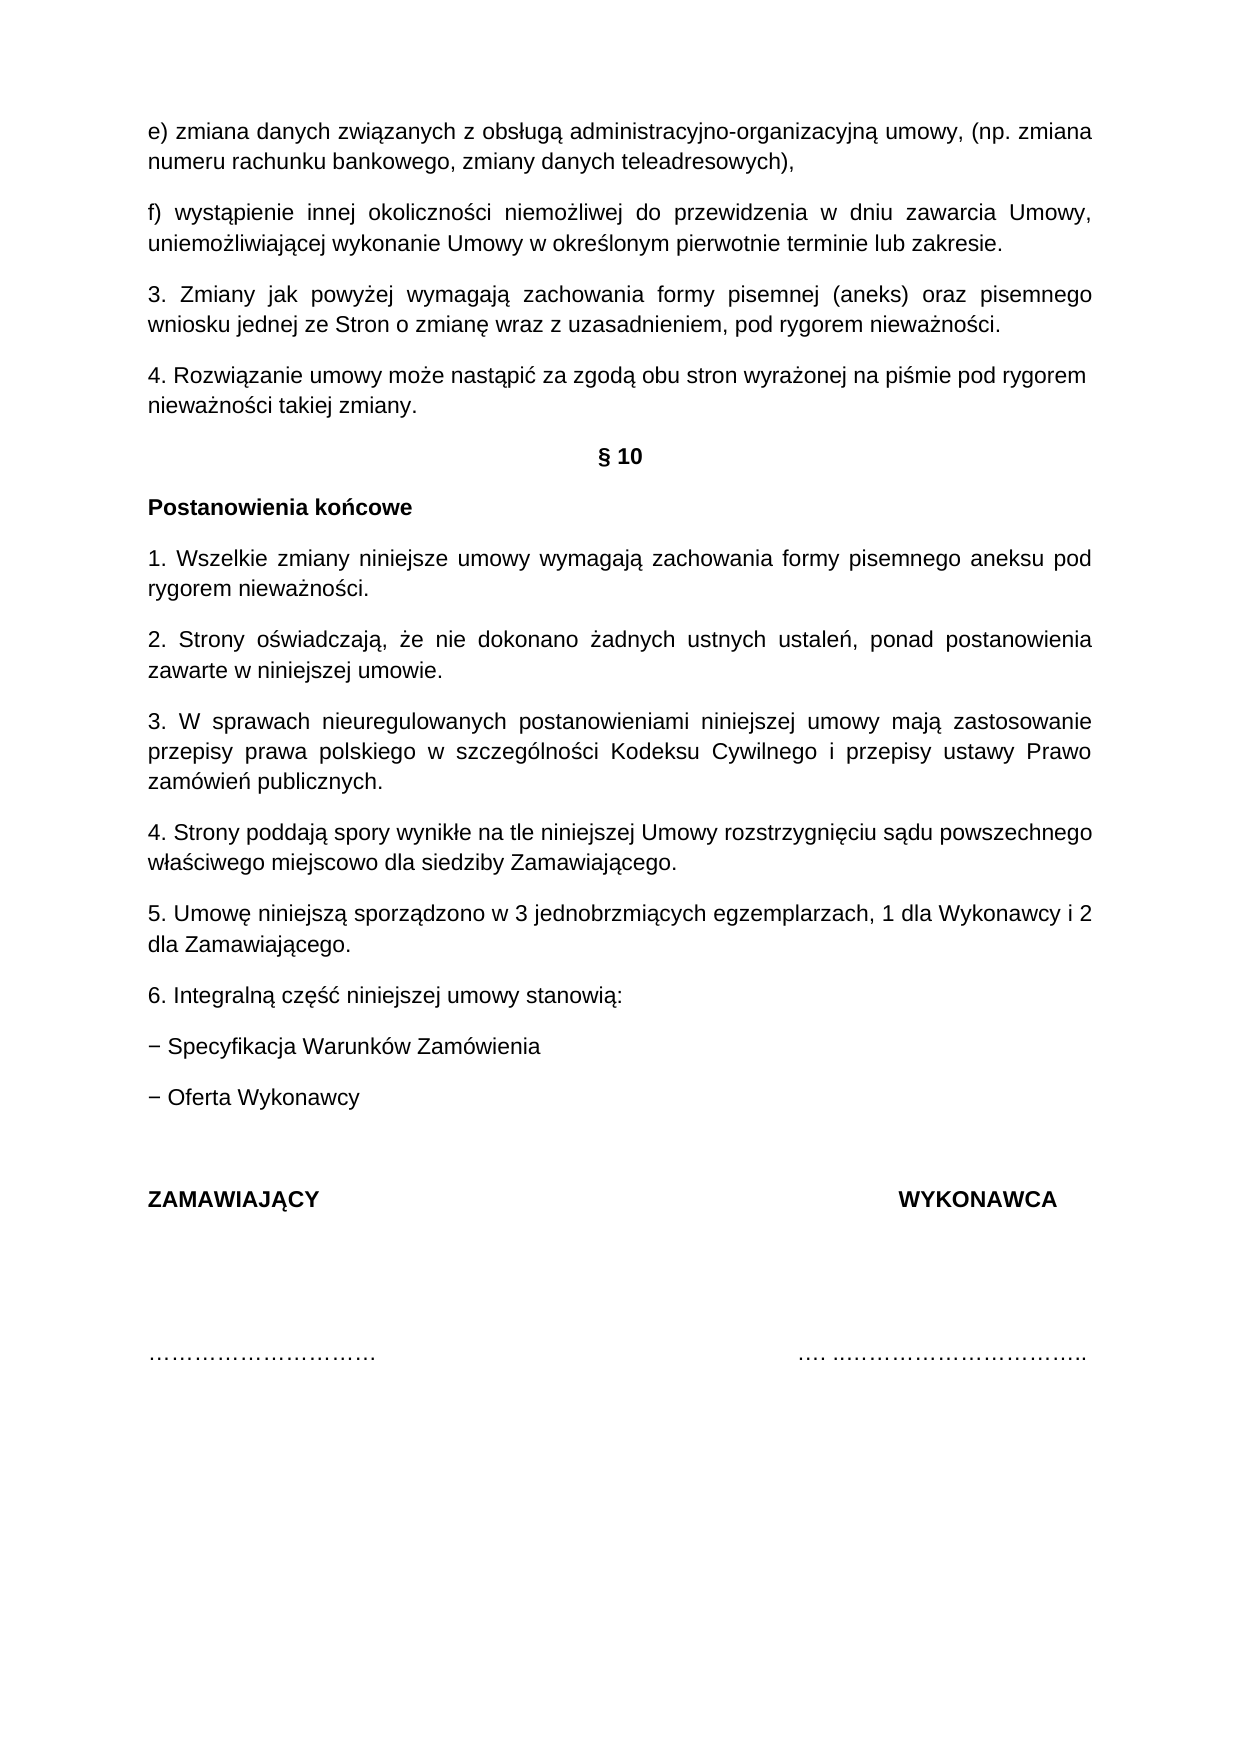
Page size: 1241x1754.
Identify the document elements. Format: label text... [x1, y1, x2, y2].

text 1. Wszelkie zmiany niniejsze umowy wymagają zachowania formy pisemnego aneksu pod rygorem nieważności. [148, 545, 1093, 602]
text § 10 [148, 443, 1093, 469]
text 5. Umowę niniejszą sporządzono w 3 jednobrzmiących egzemplarzach, 1 dla Wykonawcy i 2 dla Zamawiającego. [148, 900, 1093, 957]
text e) zmiana danych związanych z obsługą administracyjno-organizacyjną umowy, (np. zmiana numeru rachunku bankowego, zmiany danych teleadresowych), [148, 118, 1093, 175]
text ZAMAWIAJĄCY WYKONAWCA [148, 1186, 1093, 1212]
text 2. Strony oświadczają, że nie dokonano żadnych ustnych ustaleń, ponad postanowienia zawarte w niniejszej umowie. [148, 626, 1093, 683]
text 6. Integralną część niniejszej umowy stanowią: [148, 982, 1093, 1008]
text 4. Rozwiązanie umowy może nastąpić za zgodą obu stron wyrażonej na piśmie pod rygorem nieważności takiej zmiany. [148, 362, 1093, 418]
text f) wystąpienie innej okoliczności niemożliwej do przewidzenia w dniu zawarcia Umowy, uniemożliwiającej wykonanie Umowy w określonym pierwotnie terminie lub zakresie. [148, 199, 1093, 256]
text − Specyfikacja Warunków Zamówienia [148, 1033, 1093, 1059]
text Postanowienia końcowe [148, 494, 1093, 521]
text 4. Strony poddają spory wynikłe na tle niniejszej Umowy rozstrzygnięciu sądu powszechnego właściwego miejscowo dla siedziby Zamawiającego. [148, 819, 1093, 876]
text 3. W sprawach nieuregulowanych postanowieniami niniejszej umowy mają zastosowanie przepisy prawa polskiego w szczególności Kodeksu Cywilnego i przepisy ustawy Prawo zamówień publicznych. [148, 708, 1093, 794]
text ………………………… …. ..………………………….. [148, 1339, 1093, 1365]
text 3. Zmiany jak powyżej wymagają zachowania formy pisemnej (aneks) oraz pisemnego wniosku jednej ze Stron o zmianę wraz z uzasadnieniem, pod rygorem nieważności. [148, 281, 1093, 337]
text − Oferta Wykonawcy [148, 1084, 1093, 1110]
